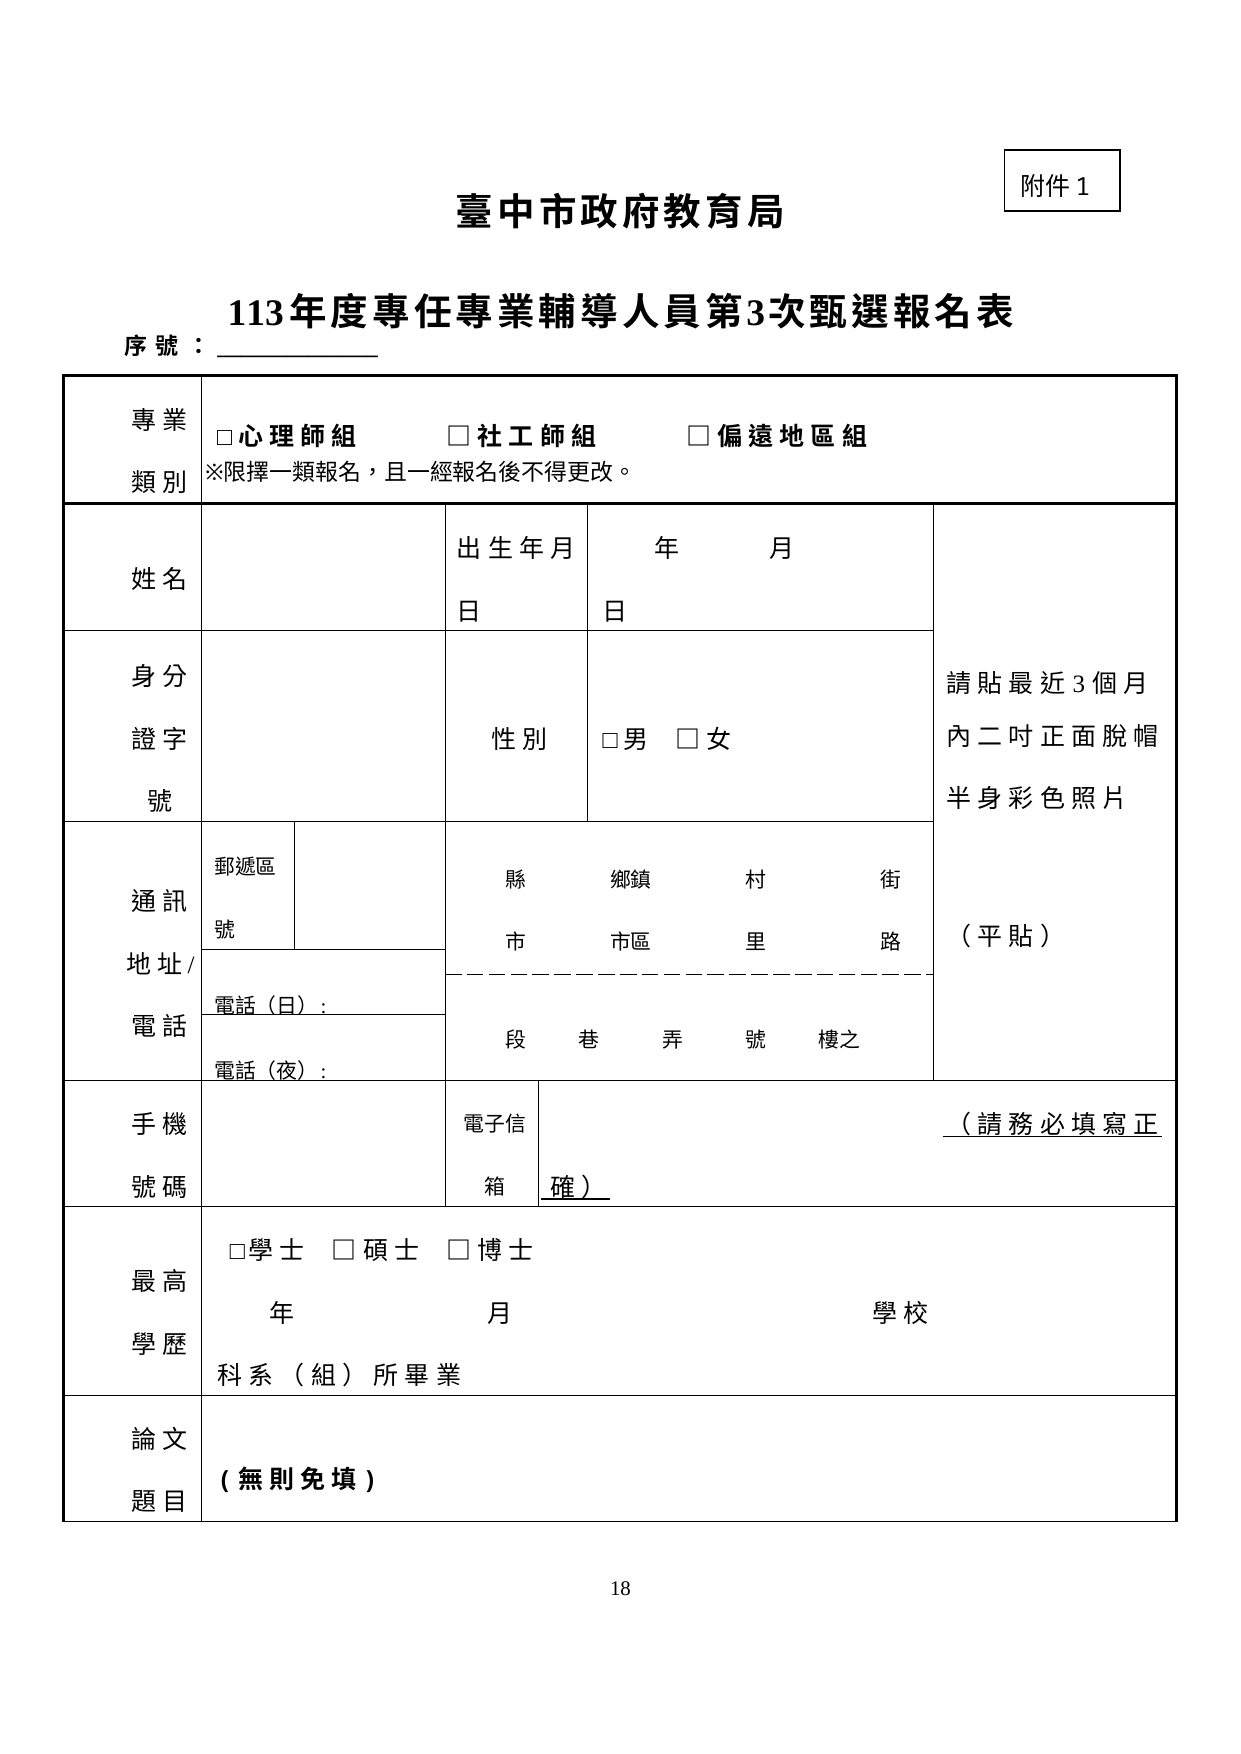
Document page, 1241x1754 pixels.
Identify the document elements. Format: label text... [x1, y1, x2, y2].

text 附件1 [1020, 158, 1104, 203]
table_cell 手機號碼 [65, 1081, 201, 1206]
text 序號：______________ [120, 292, 1120, 355]
text 臺中市政府教育局 [120, 167, 1120, 230]
table_cell 性別 [446, 631, 587, 821]
table_cell 段 巷 弄 號 樓之 [446, 974, 933, 1080]
table_cell 出生年月日 [446, 505, 587, 630]
table_cell [202, 505, 445, 630]
table_cell 電子信箱 [446, 1081, 538, 1206]
table_cell 縣 鄉鎮 村 街 市 市區 里 路 [446, 822, 933, 974]
table_cell 通訊地址/ 電話 [65, 822, 201, 1080]
table_cell (無則免填) [202, 1396, 1175, 1521]
table_cell 電話（日）: [202, 950, 445, 1014]
table_cell 姓名 [65, 505, 201, 630]
table_header 專業類別 [65, 377, 201, 502]
table_cell □學士 □碩士 □博士 年 月 學校 科系（組）所畢業 [1031, 1207, 1175, 1394]
table_cell 電話（夜）: [202, 1015, 445, 1080]
table_cell [295, 822, 445, 949]
table_cell [202, 1081, 445, 1206]
text 113年度專任專業輔導人員第3次甄選報名表 [1005, 151, 1119, 210]
table_header □心理師組 □社工師組 □偏遠地區組 ※限擇一類報名，且一經報名後不得更改。 [202, 377, 1175, 502]
table_cell [202, 631, 445, 821]
table_cell 年 月 日 [588, 505, 933, 630]
table_cell □男 □女 [588, 631, 933, 821]
table_cell 身分證字號 [65, 631, 201, 821]
table_cell 論文題目 [65, 1396, 201, 1521]
text 113年度專任專業輔導人員第3次甄選報名表 [120, 230, 1120, 292]
table_cell 請貼最近3個月內二吋正面脫帽半身彩色照片 （平貼） [934, 505, 1175, 1080]
table_cell 郵遞區號 [202, 822, 294, 949]
table_cell 最高學歷 [65, 1207, 201, 1394]
